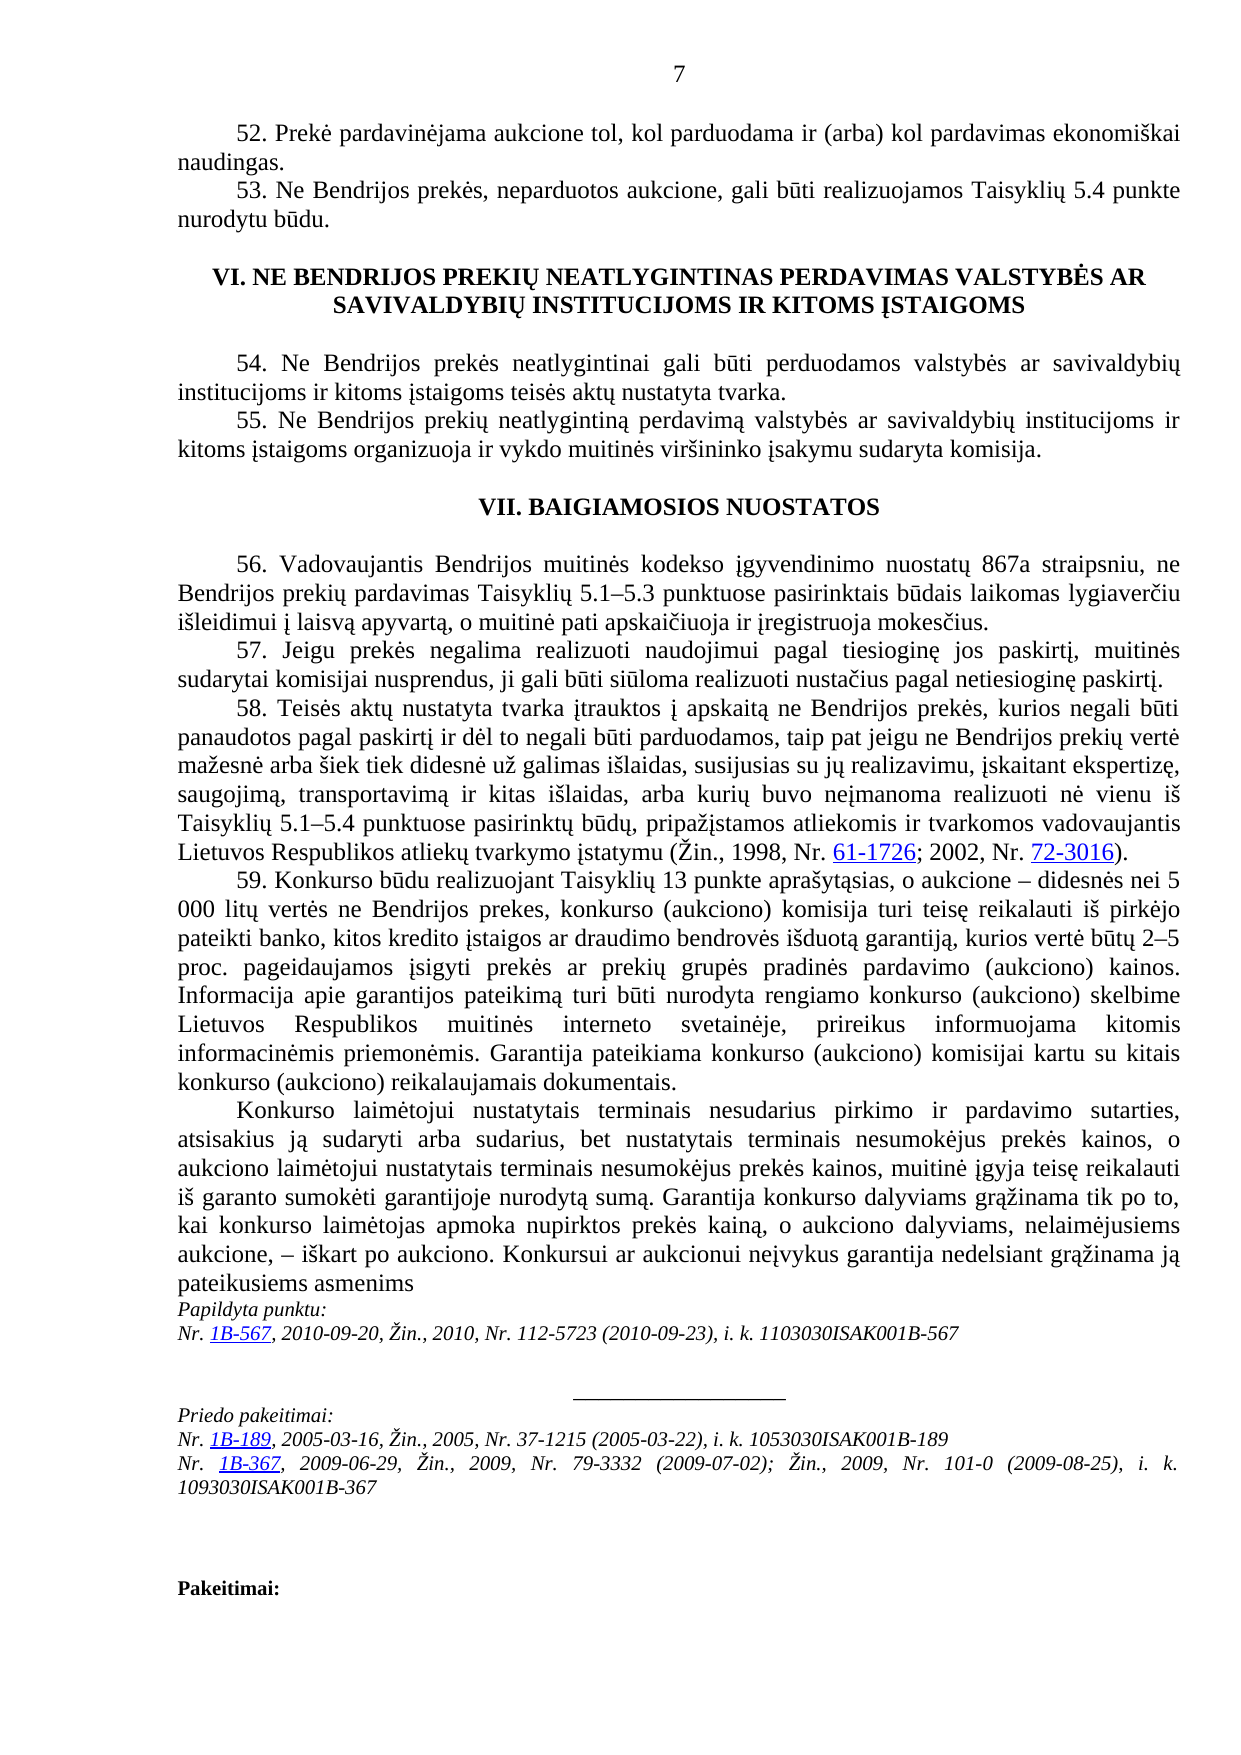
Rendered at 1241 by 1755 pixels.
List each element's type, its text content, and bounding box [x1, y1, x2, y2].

text Nr. 1B-367, 2009-06-29, Žin., 2009, Nr. 79-3332 (2009-07-02); Žin., 2009, Nr. 101-0 (2009-08-25), i. k. 1093030ISAK001B-367 [177, 1451, 1181, 1499]
text 59. Konkurso būdu realizuojant Taisyklių 13 punkte aprašytąsias, o aukcione – didesnės nei 5 000 litų vertės ne Bendrijos prekes, konkurso (aukciono) komisija turi teisę reikalauti iš pirkėjo pateikti banko, kitos kredito įstaigos ar draudimo bendrovės išduotą garantiją, kurios vertė būtų 2–5 proc. pageidaujamos įsigyti prekės ar prekių grupės pradinės pardavimo (aukciono) kainos. Informacija apie garantijos pateikimą turi būti nurodyta rengiamo konkurso (aukciono) skelbime Lietuvos Respublikos muitinės interneto svetainėje, prireikus informuojama kitomis informacinėmis priemonėmis. Garantija pateikiama konkurso (aukciono) komisijai kartu su kitais konkurso (aukciono) reikalaujamais dokumentais. [177, 866, 1181, 1096]
text Priedo pakeitimai: [177, 1402, 1181, 1427]
text 56. Vadovaujantis Bendrijos muitinės kodekso įgyvendinimo nuostatų 867a straipsniu, ne Bendrijos prekių pardavimas Taisyklių 5.1–5.3 punktuose pasirinktais būdais laikomas lygiaverčiu išleidimui į laisvą apyvartą, o muitinė pati apskaičiuoja ir įregistruoja mokesčius. [177, 549, 1181, 636]
text VI. NE BENDRIJOS PREKIŲ NEATLYGINTINAS PERDAVIMAS VALSTYBĖS AR SAVIVALDYBIŲ INSTITUCIJOMS IR KITOMS ĮSTAIGOMS [177, 262, 1181, 319]
text 55. Ne Bendrijos prekių neatlygintiną perdavimą valstybės ar savivaldybių institucijoms ir kitoms įstaigoms organizuoja ir vykdo muitinės viršininko įsakymu sudaryta komisija. [177, 406, 1181, 463]
text _________________ [177, 1374, 1181, 1402]
text Konkurso laimėtojui nustatytais terminais nesudarius pirkimo ir pardavimo sutarties, atsisakius ją sudaryti arba sudarius, bet nustatytais terminais nesumokėjus prekės kainos, o aukciono laimėtojui nustatytais terminais nesumokėjus prekės kainos, muitinė įgyja teisę reikalauti iš garanto sumokėti garantijoje nurodytą sumą. Garantija konkurso dalyviams grąžinama tik po to, kai konkurso laimėtojas apmoka nupirktos prekės kainą, o aukciono dalyviams, nelaimėjusiems aukcione, – iškart po aukciono. Konkursui ar aukcionui neįvykus garantija nedelsiant grąžinama ją pateikusiems asmenims [177, 1096, 1181, 1297]
text Nr. 1B-567, 2010-09-20, Žin., 2010, Nr. 112-5723 (2010-09-23), i. k. 1103030ISAK001B-567 [177, 1321, 1181, 1345]
text VII. BAIGIAMOSIOS NUOSTATOS [177, 492, 1181, 521]
text 52. Prekė pardavinėjama aukcione tol, kol parduodama ir (arba) kol pardavimas ekonomiškai naudingas. [177, 118, 1181, 176]
text 54. Ne Bendrijos prekės neatlygintinai gali būti perduodamos valstybės ar savivaldybių institucijoms ir kitoms įstaigoms teisės aktų nustatyta tvarka. [177, 348, 1181, 406]
text 58. Teisės aktų nustatyta tvarka įtrauktos į apskaitą ne Bendrijos prekės, kurios negali būti panaudotos pagal paskirtį ir dėl to negali būti parduodamos, taip pat jeigu ne Bendrijos prekių vertė mažesnė arba šiek tiek didesnė už galimas išlaidas, susijusias su jų realizavimu, įskaitant ekspertizę, saugojimą, transportavimą ir kitas išlaidas, arba kurių buvo neįmanoma realizuoti nė vienu iš Taisyklių 5.1–5.4 punktuose pasirinktų būdų, pripažįstamos atliekomis ir tvarkomos vadovaujantis Lietuvos Respublikos atliekų tvarkymo įstatymu (Žin., 1998, Nr. 61-1726; 2002, Nr. 72-3016). [177, 693, 1181, 866]
text Pakeitimai: [177, 1576, 1181, 1600]
text 57. Jeigu prekės negalima realizuoti naudojimui pagal tiesioginę jos paskirtį, muitinės sudarytai komisijai nusprendus, ji gali būti siūloma realizuoti nustačius pagal netiesioginę paskirtį. [177, 636, 1181, 693]
text Nr. 1B-189, 2005-03-16, Žin., 2005, Nr. 37-1215 (2005-03-22), i. k. 1053030ISAK001B-189 [177, 1427, 1181, 1451]
text Papildyta punktu: [177, 1297, 1181, 1321]
text 53. Ne Bendrijos prekės, neparduotos aukcione, gali būti realizuojamos Taisyklių 5.4 punkte nurodytu būdu. [177, 176, 1181, 233]
